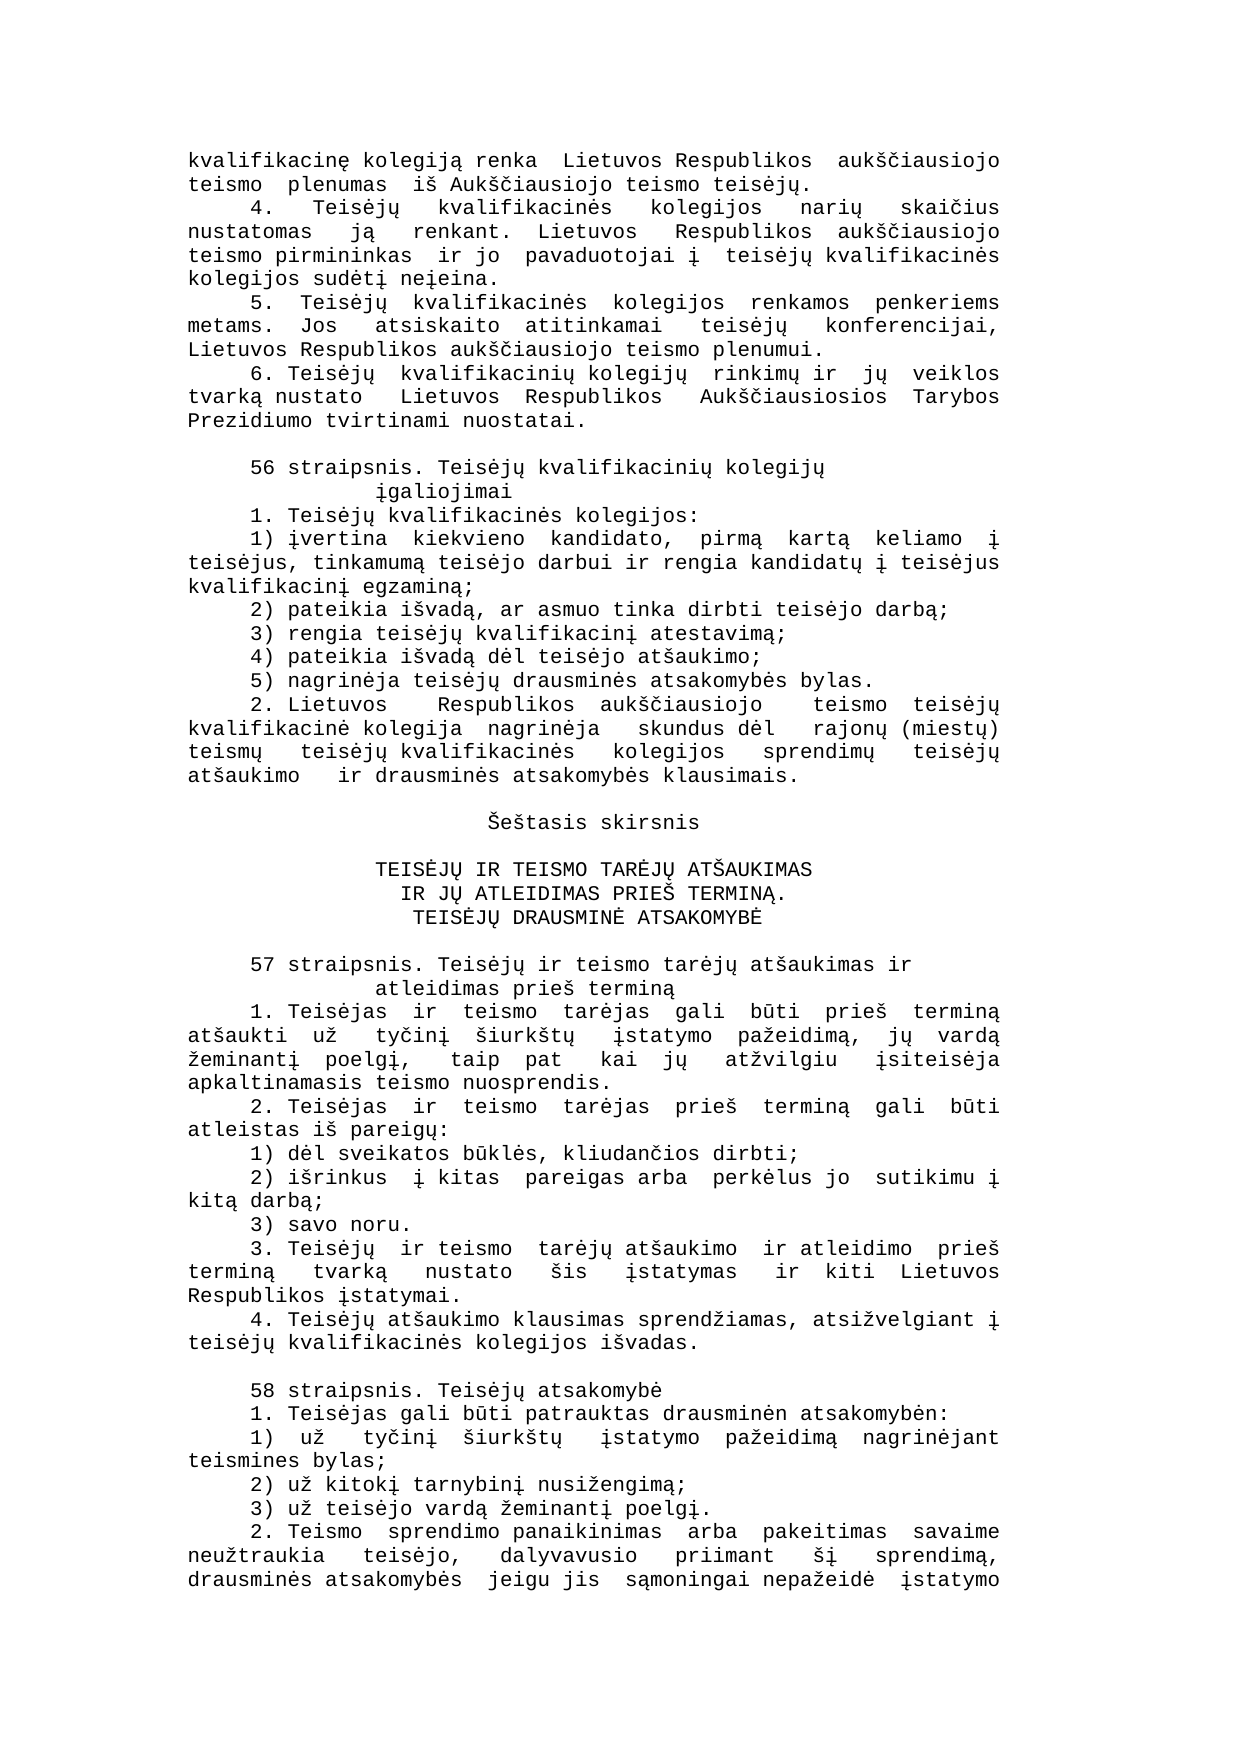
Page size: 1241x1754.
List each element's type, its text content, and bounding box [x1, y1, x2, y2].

text 5. Teisėjų kvalifikacinės kolegijos renkamos penkeriems [187, 292, 1053, 316]
text 2) pateikia išvadą, ar asmuo tinka dirbti teisėjo darbą; [187, 599, 1053, 623]
text 1) įvertina kiekvieno kandidato, pirmą kartą keliamo į [187, 528, 1053, 552]
text metams. Jos atsiskaito atitinkamai teisėjų konferencijai, [187, 316, 1053, 339]
text 1) dėl sveikatos būklės, kliudančios dirbti; [187, 1143, 1053, 1167]
text apkaltinamasis teismo nuosprendis. [187, 1072, 1053, 1096]
text 3) savo noru. [187, 1214, 1053, 1238]
text teismines bylas; [187, 1451, 1053, 1474]
text TEISĖJŲ DRAUSMINĖ ATSAKOMYBĖ [187, 907, 1053, 930]
text teisėjus, tinkamumą teisėjo darbui ir rengia kandidatų į teisėjus [187, 552, 1053, 576]
text atšaukimo ir drausminės atsakomybės klausimais. [187, 765, 1053, 788]
text 6. Teisėjų kvalifikacinių kolegijų rinkimų ir jų veiklos [187, 363, 1053, 386]
text 56 straipsnis. Teisėjų kvalifikacinių kolegijų [187, 457, 1053, 481]
text kitą darbą; [187, 1190, 1053, 1214]
text Respublikos įstatymai. [187, 1285, 1053, 1309]
text 58 straipsnis. Teisėjų atsakomybė [187, 1379, 1053, 1403]
text IR JŲ ATLEIDIMAS PRIEŠ TERMINĄ. [187, 883, 1053, 907]
text 3) rengia teisėjų kvalifikacinį atestavimą; [187, 623, 1053, 647]
text Šeštasis skirsnis [187, 812, 1053, 836]
text teismo pirmininkas ir jo pavaduotojai į teisėjų kvalifikacinės [187, 244, 1053, 268]
text 2) už kitokį tarnybinį nusižengimą; [187, 1474, 1053, 1498]
text atšaukti už tyčinį šiurkštų įstatymo pažeidimą, jų vardą [187, 1025, 1053, 1048]
text 4) pateikia išvadą dėl teisėjo atšaukimo; [187, 647, 1053, 670]
text teismo plenumas iš Aukščiausiojo teismo teisėjų. [187, 174, 1053, 197]
text Lietuvos Respublikos aukščiausiojo teismo plenumui. [187, 339, 1053, 363]
text 4. Teisėjų atšaukimo klausimas sprendžiamas, atsižvelgiant į [187, 1309, 1053, 1332]
text 2) išrinkus į kitas pareigas arba perkėlus jo sutikimu į [187, 1167, 1053, 1190]
text 1) už tyčinį šiurkštų įstatymo pažeidimą nagrinėjant [187, 1427, 1053, 1451]
text įgaliojimai [187, 481, 1053, 505]
text Prezidiumo tvirtinami nuostatai. [187, 410, 1053, 434]
text 2. Teisėjas ir teismo tarėjas prieš terminą gali būti [187, 1096, 1053, 1119]
text 2. Teismo sprendimo panaikinimas arba pakeitimas savaime [187, 1521, 1053, 1545]
text 1. Teisėjų kvalifikacinės kolegijos: [187, 505, 1053, 528]
text 4. Teisėjų kvalifikacinės kolegijos narių skaičius [187, 197, 1053, 221]
text kvalifikacinį egzaminą; [187, 576, 1053, 599]
text tvarką nustato Lietuvos Respublikos Aukščiausiosios Tarybos [187, 386, 1053, 410]
text kolegijos sudėtį neįeina. [187, 268, 1053, 292]
text neužtraukia teisėjo, dalyvavusio priimant šį sprendimą, [187, 1545, 1053, 1569]
text kvalifikacinę kolegiją renka Lietuvos Respublikos aukščiausiojo [187, 150, 1053, 174]
text 5) nagrinėja teisėjų drausminės atsakomybės bylas. [187, 670, 1053, 694]
text 57 straipsnis. Teisėjų ir teismo tarėjų atšaukimas ir [187, 954, 1053, 978]
text kvalifikacinė kolegija nagrinėja skundus dėl rajonų (miestų) [187, 717, 1053, 741]
text atleistas iš pareigų: [187, 1119, 1053, 1143]
text 1. Teisėjas ir teismo tarėjas gali būti prieš terminą [187, 1001, 1053, 1025]
text 2. Lietuvos Respublikos aukščiausiojo teismo teisėjų [187, 694, 1053, 717]
text terminą tvarką nustato šis įstatymas ir kiti Lietuvos [187, 1261, 1053, 1285]
text teisėjų kvalifikacinės kolegijos išvadas. [187, 1332, 1053, 1356]
text nustatomas ją renkant. Lietuvos Respublikos aukščiausiojo [187, 221, 1053, 244]
text drausminės atsakomybės jeigu jis sąmoningai nepažeidė įstatymo [187, 1569, 1053, 1592]
text atleidimas prieš terminą [187, 978, 1053, 1001]
text 1. Teisėjas gali būti patrauktas drausminėn atsakomybėn: [187, 1403, 1053, 1427]
text 3) už teisėjo vardą žeminantį poelgį. [187, 1498, 1053, 1521]
text TEISĖJŲ IR TEISMO TARĖJŲ ATŠAUKIMAS [187, 859, 1053, 883]
text teismų teisėjų kvalifikacinės kolegijos sprendimų teisėjų [187, 741, 1053, 765]
text 3. Teisėjų ir teismo tarėjų atšaukimo ir atleidimo prieš [187, 1238, 1053, 1261]
text žeminantį poelgį, taip pat kai jų atžvilgiu įsiteisėja [187, 1048, 1053, 1072]
